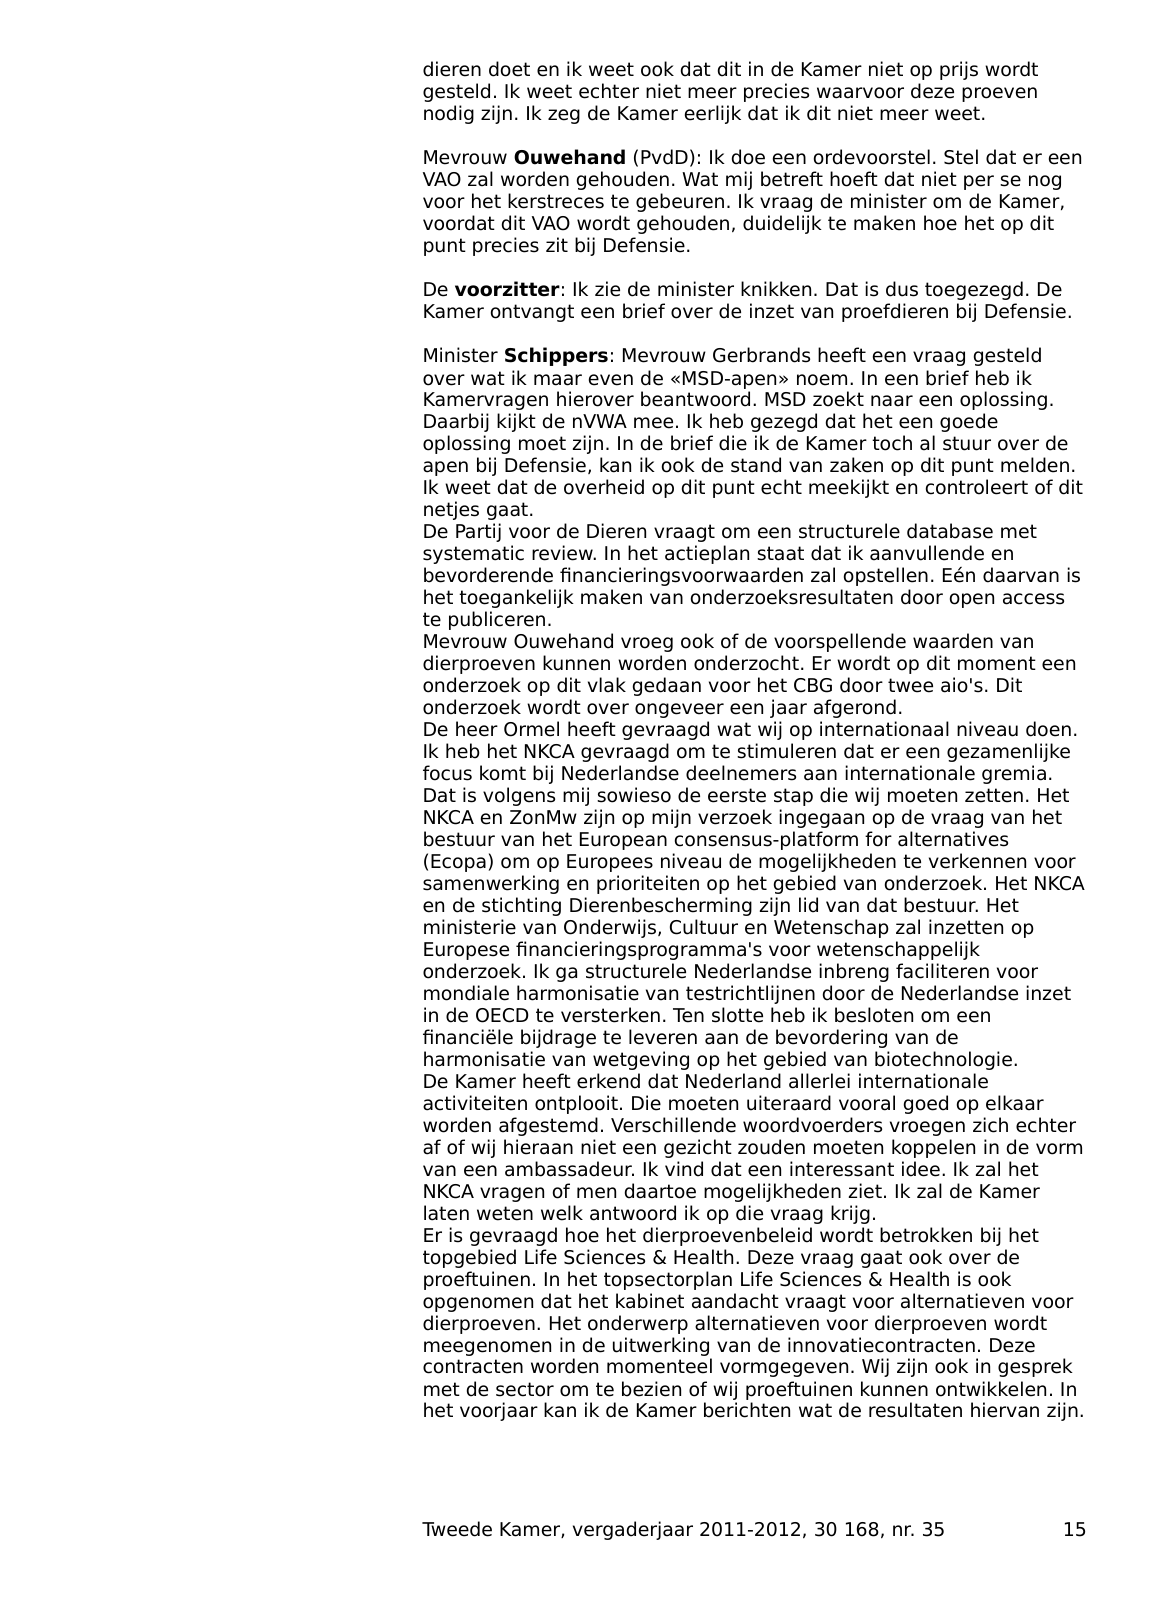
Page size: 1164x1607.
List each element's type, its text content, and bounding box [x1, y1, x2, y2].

text Mevrouw Ouwehand vroeg ook of de voorspellende waarden van dierproeven kunnen worden onderzocht. Er wordt op dit moment een onderzoek op dit vlak gedaan voor het CBG door twee aio's. Dit onderzoek wordt over ongeveer een jaar afgerond. [422, 631, 1087, 719]
text dieren doet en ik weet ook dat dit in de Kamer niet op prijs wordt gesteld. Ik weet echter niet meer precies waarvoor deze proeven nodig zijn. Ik zeg de Kamer eerlijk dat ik dit niet meer weet. [422, 59, 1087, 125]
text Mevrouw Ouwehand (PvdD): Ik doe een ordevoorstel. Stel dat er een VAO zal worden gehouden. Wat mij betreft hoeft dat niet per se nog voor het kerstreces te gebeuren. Ik vraag de minister om de Kamer, voordat dit VAO wordt gehouden, duidelijk te maken hoe het op dit punt precies zit bij Defensie. [422, 147, 1087, 257]
text Er is gevraagd hoe het dierproevenbeleid wordt betrokken bij het topgebied Life Sciences & Health. Deze vraag gaat ook over de proeftuinen. In het topsectorplan Life Sciences & Health is ook opgenomen dat het kabinet aandacht vraagt voor alternatieven voor dierproeven. Het onderwerp alternatieven voor dierproeven wordt meegenomen in de uitwerking van de innovatiecontracten. Deze contracten worden momenteel vormgegeven. Wij zijn ook in gesprek met de sector om te bezien of wij proeftuinen kunnen ontwikkelen. In het voorjaar kan ik de Kamer berichten wat de resultaten hiervan zijn. [422, 1224, 1087, 1422]
text De Kamer heeft erkend dat Nederland allerlei internationale activiteiten ontplooit. Die moeten uiteraard vooral goed op elkaar worden afgestemd. Verschillende woordvoerders vroegen zich echter af of wij hieraan niet een gezicht zouden moeten koppelen in de vorm van een ambassadeur. Ik vind dat een interessant idee. Ik zal het NKCA vragen of men daartoe mogelijkheden ziet. Ik zal de Kamer laten weten welk antwoord ik op die vraag krijg. [422, 1071, 1087, 1224]
text Minister Schippers: Mevrouw Gerbrands heeft een vraag gesteld over wat ik maar even de «MSD-apen» noem. In een brief heb ik Kamervragen hierover beantwoord. MSD zoekt naar een oplossing. Daarbij kijkt de nVWA mee. Ik heb gezegd dat het een goede oplossing moet zijn. In de brief die ik de Kamer toch al stuur over de apen bij Defensie, kan ik ook de stand van zaken op dit punt melden. Ik weet dat de overheid op dit punt echt meekijkt en controleert of dit netjes gaat. [422, 345, 1087, 521]
text De Partij voor de Dieren vraagt om een structurele database met systematic review. In het actieplan staat dat ik aanvullende en bevorderende financieringsvoorwaarden zal opstellen. Eén daarvan is het toegankelijk maken van onderzoeksresultaten door open access te publiceren. [422, 521, 1087, 631]
text De voorzitter: Ik zie de minister knikken. Dat is dus toegezegd. De Kamer ontvangt een brief over de inzet van proefdieren bij Defensie. [422, 279, 1087, 323]
text De heer Ormel heeft gevraagd wat wij op internationaal niveau doen. Ik heb het NKCA gevraagd om te stimuleren dat er een gezamenlijke focus komt bij Nederlandse deelnemers aan internationale gremia. Dat is volgens mij sowieso de eerste stap die wij moeten zetten. Het NKCA en ZonMw zijn op mijn verzoek ingegaan op de vraag van het bestuur van het European consensus-platform for alternatives (Ecopa) om op Europees niveau de mogelijkheden te verkennen voor samenwerking en prioriteiten op het gebied van onderzoek. Het NKCA en de stichting Dierenbescherming zijn lid van dat bestuur. Het ministerie van Onderwijs, Cultuur en Wetenschap zal inzetten op Europese financieringsprogramma's voor wetenschappelijk onderzoek. Ik ga structurele Nederlandse inbreng faciliteren voor mondiale harmonisatie van testrichtlijnen door de Nederlandse inzet in de OECD te versterken. Ten slotte heb ik besloten om een financiële bijdrage te leveren aan de bevordering van de harmonisatie van wetgeving op het gebied van biotechnologie. [422, 719, 1087, 1071]
